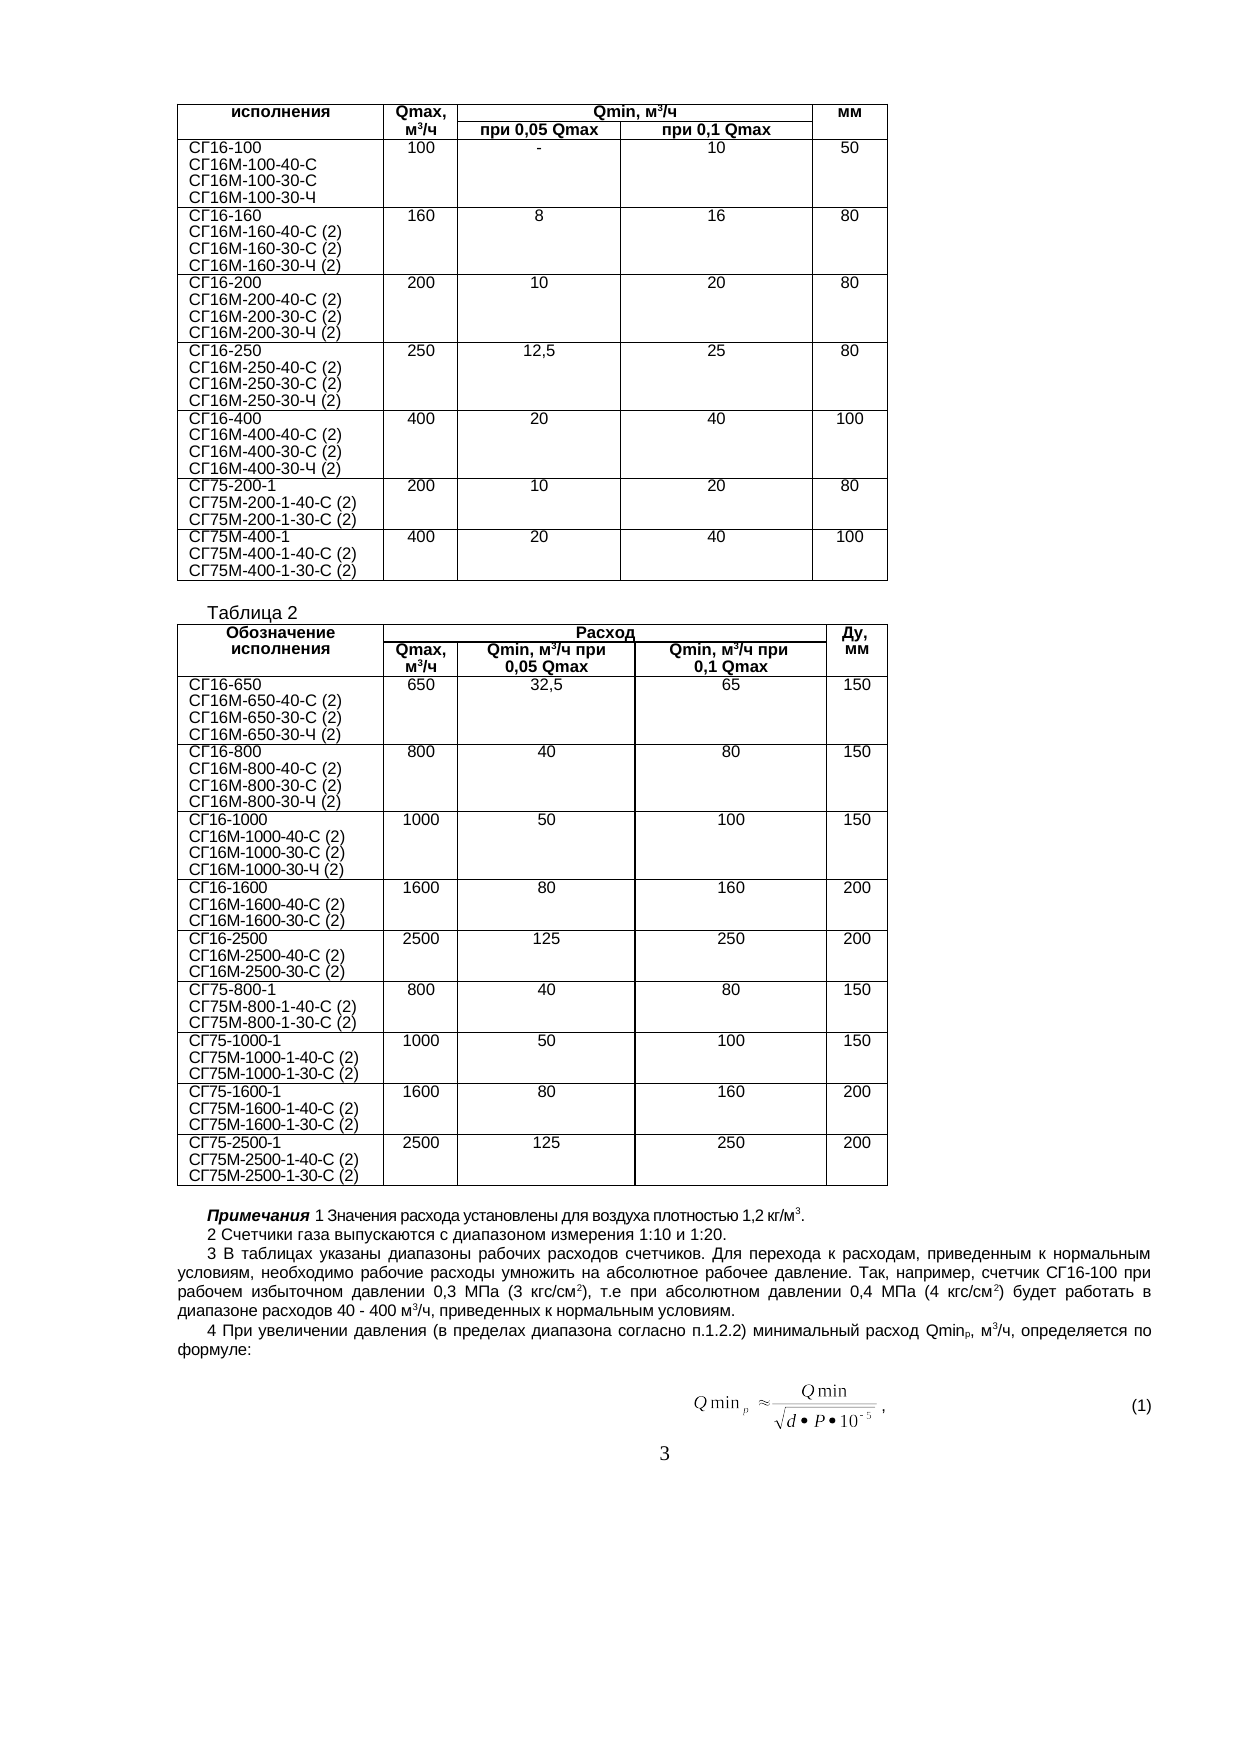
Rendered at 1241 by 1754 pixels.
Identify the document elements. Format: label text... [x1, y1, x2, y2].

table_cell СГ16-650 СГ16М-650-40-С (2) СГ16М-650-30-С (2) СГ16М-650-30-Ч (2) [178, 677, 383, 743]
text 3 В таблицах указаны диапазоны рабочих расходов счетчиков. Для перехода к расходам, приведенным к нормальным условиям, необходимо рабочие расходы умножить на абсолютное рабочее давление. Так, например, счетчик СГ16-100 при рабочем избыточном давлении 0,3 МПа (3 кгс/см2), т.е при абсолютном давлении 0,4 МПа (4 кгс/см2) будет работать в диапазоне расходов 40 - 400 м3/ч, приведенных к нормальным условиям. [177, 1244, 1152, 1320]
table_cell 150 [827, 1033, 887, 1083]
table_header мм [813, 105, 887, 139]
table_cell 40 [458, 745, 634, 811]
table_cell 1000 [384, 812, 457, 879]
table_cell СГ75-1000-1 СГ75М-1000-1-40-С (2) СГ75М-1000-1-30-С (2) [178, 1033, 383, 1083]
table_cell 125 [458, 931, 634, 981]
table_cell - [458, 140, 620, 207]
table_cell 80 [813, 208, 887, 274]
table_cell 125 [458, 1135, 634, 1185]
table_cell СГ16-2500 СГ16М-2500-40-С (2) СГ16М-2500-30-С (2) [178, 931, 383, 981]
table_cell 80 [813, 343, 887, 410]
table_cell 80 [458, 880, 634, 930]
table_cell СГ75-800-1 СГ75М-800-1-40-С (2) СГ75М-800-1-30-С (2) [178, 982, 383, 1032]
table_cell Qmin, м3/ч при 0,1 Qmax [636, 643, 826, 676]
table_cell Qmin, м3/ч при 0,05 Qmax [458, 643, 634, 676]
table_cell 50 [813, 140, 887, 207]
table_cell 400 [384, 411, 457, 477]
table_cell 20 [621, 275, 812, 342]
text 4 При увеличении давления (в пределах диапазона согласно п.1.2.2) минимальный расход Qminр, м3/ч, определяется по формуле: [177, 1320, 1152, 1359]
table_cell 80 [636, 745, 826, 811]
table_header исполнения [178, 105, 383, 139]
table_cell 16 [621, 208, 812, 274]
table_cell СГ16-400 СГ16М-400-40-С (2) СГ16М-400-30-С (2) СГ16М-400-30-Ч (2) [178, 411, 383, 477]
table_cell 100 [384, 140, 457, 207]
table_cell 800 [384, 745, 457, 811]
table_cell 200 [384, 275, 457, 342]
table_cell 250 [636, 931, 826, 981]
table_cell 200 [827, 1135, 887, 1185]
table_cell 200 [827, 1084, 887, 1134]
table_cell СГ16-800 СГ16М-800-40-С (2) СГ16М-800-30-С (2) СГ16М-800-30-Ч (2) [178, 745, 383, 811]
table_cell при 0,05 Qmax [458, 122, 620, 139]
table_cell 20 [458, 530, 620, 579]
table_cell 80 [458, 1084, 634, 1134]
table_cell 1000 [384, 1033, 457, 1083]
table_cell Qmax, [384, 105, 457, 121]
table_cell Qmin, м3/ч [458, 105, 812, 121]
table_cell 40 [621, 411, 812, 477]
table_cell при 0,1 Qmax [621, 122, 812, 139]
table_cell 50 [458, 1033, 634, 1083]
table_cell 200 [384, 479, 457, 528]
table_cell СГ16-160 СГ16М-160-40-С (2) СГ16М-160-30-С (2) СГ16М-160-30-Ч (2) [178, 208, 383, 274]
text 2 Счетчики газа выпускаются с диапазоном измерения 1:10 и 1:20. [177, 1224, 1152, 1244]
table_cell 100 [636, 1033, 826, 1083]
table_cell СГ16-100 СГ16М-100-40-С СГ16М-100-30-С СГ16М-100-30-Ч [178, 140, 383, 207]
table_cell 50 [458, 812, 634, 879]
table_cell 100 [636, 812, 826, 879]
table_cell СГ75М-400-1 СГ75М-400-1-40-С (2) СГ75М-400-1-30-С (2) [178, 530, 383, 579]
table_cell СГ75-1600-1 СГ75М-1600-1-40-С (2) СГ75М-1600-1-30-С (2) [178, 1084, 383, 1134]
table_cell 1600 [384, 880, 457, 930]
table_cell 10 [458, 479, 620, 528]
table_cell 250 [384, 343, 457, 410]
table_cell 250 [636, 1135, 826, 1185]
table_cell 20 [458, 411, 620, 477]
table_cell 160 [636, 880, 826, 930]
table_cell 160 [384, 208, 457, 274]
table_cell СГ75-2500-1 СГ75М-2500-1-40-С (2) СГ75М-2500-1-30-С (2) [178, 1135, 383, 1185]
table_cell 40 [621, 530, 812, 579]
table_cell 65 [636, 677, 826, 743]
table_cell 150 [827, 982, 887, 1032]
table_header Ду, мм [827, 625, 887, 676]
table_cell 80 [636, 982, 826, 1032]
table_cell 10 [458, 275, 620, 342]
table_cell 150 [827, 812, 887, 879]
table_cell 20 [621, 479, 812, 528]
table_cell 32,5 [458, 677, 634, 743]
table_cell СГ16-250 СГ16М-250-40-С (2) СГ16М-250-30-С (2) СГ16М-250-30-Ч (2) [178, 343, 383, 410]
table_cell 12,5 [458, 343, 620, 410]
table_cell СГ16-1000 СГ16М-1000-40-С (2) СГ16М-1000-30-С (2) СГ16М-1000-30-Ч (2) [178, 812, 383, 879]
table_cell 40 [458, 982, 634, 1032]
table_cell 150 [827, 745, 887, 811]
table_cell 400 [384, 530, 457, 579]
table_cell 2500 [384, 1135, 457, 1185]
table_cell 25 [621, 343, 812, 410]
table_cell СГ16-1600 СГ16М-1600-40-С (2) СГ16М-1600-30-С (2) [178, 880, 383, 930]
table_cell 2500 [384, 931, 457, 981]
table_header Расход [384, 625, 826, 641]
text Таблица 2 [177, 602, 1152, 624]
table_cell Qmax, м3/ч [384, 643, 457, 676]
table_cell 800 [384, 982, 457, 1032]
text , (1) [177, 1378, 1152, 1434]
table_cell 80 [813, 275, 887, 342]
table_cell м3/ч [384, 121, 457, 139]
table_cell 80 [813, 479, 887, 528]
table_cell 100 [813, 530, 887, 579]
table_cell 200 [827, 880, 887, 930]
table_header Обозначение исполнения [178, 625, 383, 676]
table_cell 8 [458, 208, 620, 274]
table_cell СГ16-200 СГ16М-200-40-С (2) СГ16М-200-30-С (2) СГ16М-200-30-Ч (2) [178, 275, 383, 342]
table_cell 200 [827, 931, 887, 981]
table_cell СГ75-200-1 СГ75М-200-1-40-С (2) СГ75М-200-1-30-С (2) [178, 479, 383, 528]
table_cell 150 [827, 677, 887, 743]
table_cell 160 [636, 1084, 826, 1134]
text Примечания 1 Значения расхода установлены для воздуха плотностью 1,2 кг/м3. [177, 1205, 1152, 1224]
table_cell 100 [813, 411, 887, 477]
table_cell 1600 [384, 1084, 457, 1134]
table_cell 10 [621, 140, 812, 207]
table_cell 650 [384, 677, 457, 743]
